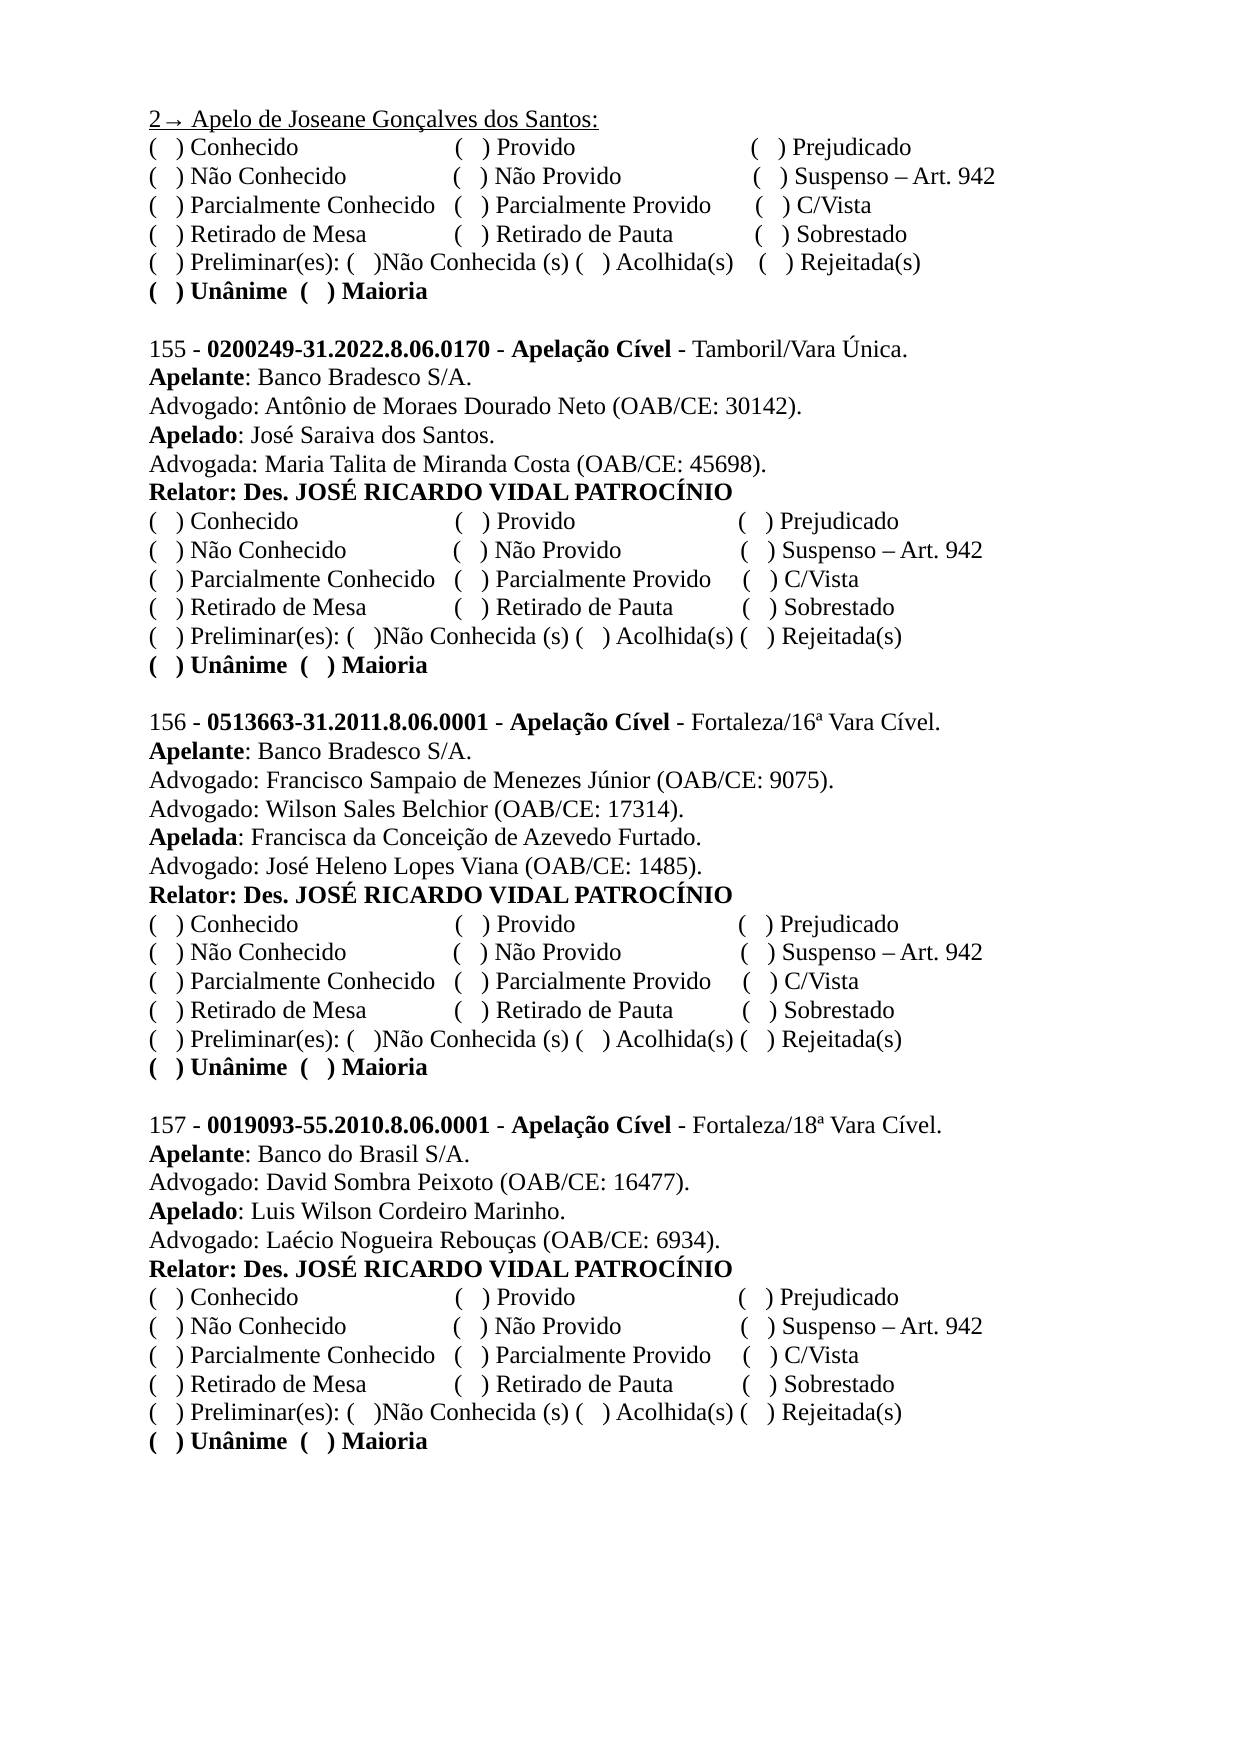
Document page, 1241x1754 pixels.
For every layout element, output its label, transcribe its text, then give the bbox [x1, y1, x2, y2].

text ( ) Preliminar(es): ( )Não Conhecida (s) ( ) Acolhida(s) ( ) Rejeitada(s) [148, 247, 1158, 276]
text ( ) Parcialmente Conhecido ( ) Parcialmente Provido ( ) C/Vista [148, 966, 1158, 995]
text Relator: Des. JOSÉ RICARDO VIDAL PATROCÍNIO [148, 1254, 1141, 1282]
text ( ) Não Conhecido ( ) Não Provido ( ) Suspenso – Art. 942 [148, 1311, 1158, 1340]
text Advogada: Maria Talita de Miranda Costa (OAB/CE: 45698). [148, 449, 1141, 477]
text ( ) Retirado de Mesa ( ) Retirado de Pauta ( ) Sobrestado [148, 995, 1158, 1024]
text ( ) Retirado de Mesa ( ) Retirado de Pauta ( ) Sobrestado [148, 1369, 1158, 1397]
text ( ) Retirado de Mesa ( ) Retirado de Pauta ( ) Sobrestado [148, 592, 1158, 621]
text Advogado: David Sombra Peixoto (OAB/CE: 16477). [148, 1167, 1141, 1196]
text 157 - 0019093-55.2010.8.06.0001 - Apelação Cível - Fortaleza/18ª Vara Cível. [148, 1110, 1141, 1139]
text Apelante: Banco Bradesco S/A. [148, 736, 1141, 765]
text Advogado: Antônio de Moraes Dourado Neto (OAB/CE: 30142). [148, 391, 1141, 420]
text ( ) Não Conhecido ( ) Não Provido ( ) Suspenso – Art. 942 [148, 535, 1158, 564]
text ( ) Conhecido ( ) Provido ( ) Prejudicado [148, 506, 1141, 535]
text ( ) Unânime ( ) Maioria [148, 1426, 1158, 1455]
text Advogado: José Heleno Lopes Viana (OAB/CE: 1485). [148, 851, 1141, 880]
text ( ) Parcialmente Conhecido ( ) Parcialmente Provido ( ) C/Vista [148, 190, 1158, 219]
text ( ) Unânime ( ) Maioria [148, 276, 1158, 305]
text ( ) Preliminar(es): ( )Não Conhecida (s) ( ) Acolhida(s) ( ) Rejeitada(s) [148, 1397, 1158, 1426]
text ( ) Unânime ( ) Maioria [148, 650, 1158, 679]
text 155 - 0200249-31.2022.8.06.0170 - Apelação Cível - Tamboril/Vara Única. [148, 334, 1141, 362]
text Apelante: Banco Bradesco S/A. [148, 362, 1141, 391]
text ( ) Preliminar(es): ( )Não Conhecida (s) ( ) Acolhida(s) ( ) Rejeitada(s) [148, 621, 1158, 650]
text ( ) Não Conhecido ( ) Não Provido ( ) Suspenso – Art. 942 [148, 937, 1158, 966]
text Apelante: Banco do Brasil S/A. [148, 1139, 1141, 1167]
text ( ) Preliminar(es): ( )Não Conhecida (s) ( ) Acolhida(s) ( ) Rejeitada(s) [148, 1024, 1158, 1052]
text 2→ Apelo de Joseane Gonçalves dos Santos: [148, 104, 1141, 132]
text Relator: Des. JOSÉ RICARDO VIDAL PATROCÍNIO [148, 880, 1141, 909]
text ( ) Conhecido ( ) Provido ( ) Prejudicado [148, 1282, 1141, 1311]
text ( ) Unânime ( ) Maioria [148, 1052, 1158, 1081]
text ( ) Não Conhecido ( ) Não Provido ( ) Suspenso – Art. 942 [148, 161, 1158, 190]
text ( ) Conhecido ( ) Provido ( ) Prejudicado [148, 909, 1141, 937]
text Advogado: Wilson Sales Belchior (OAB/CE: 17314). [148, 794, 1141, 822]
text Advogado: Laécio Nogueira Rebouças (OAB/CE: 6934). [148, 1225, 1141, 1254]
text ( ) Parcialmente Conhecido ( ) Parcialmente Provido ( ) C/Vista [148, 1340, 1158, 1369]
text ( ) Conhecido ( ) Provido ( ) Prejudicado [148, 132, 1141, 161]
text Apelada: Francisca da Conceição de Azevedo Furtado. [148, 822, 1141, 851]
text ( ) Retirado de Mesa ( ) Retirado de Pauta ( ) Sobrestado [148, 219, 1158, 247]
text 156 - 0513663-31.2011.8.06.0001 - Apelação Cível - Fortaleza/16ª Vara Cível. [148, 707, 1141, 736]
text Relator: Des. JOSÉ RICARDO VIDAL PATROCÍNIO [148, 477, 1141, 506]
text Apelado: José Saraiva dos Santos. [148, 420, 1141, 449]
text Apelado: Luis Wilson Cordeiro Marinho. [148, 1196, 1141, 1225]
text Advogado: Francisco Sampaio de Menezes Júnior (OAB/CE: 9075). [148, 765, 1141, 794]
text ( ) Parcialmente Conhecido ( ) Parcialmente Provido ( ) C/Vista [148, 564, 1158, 592]
